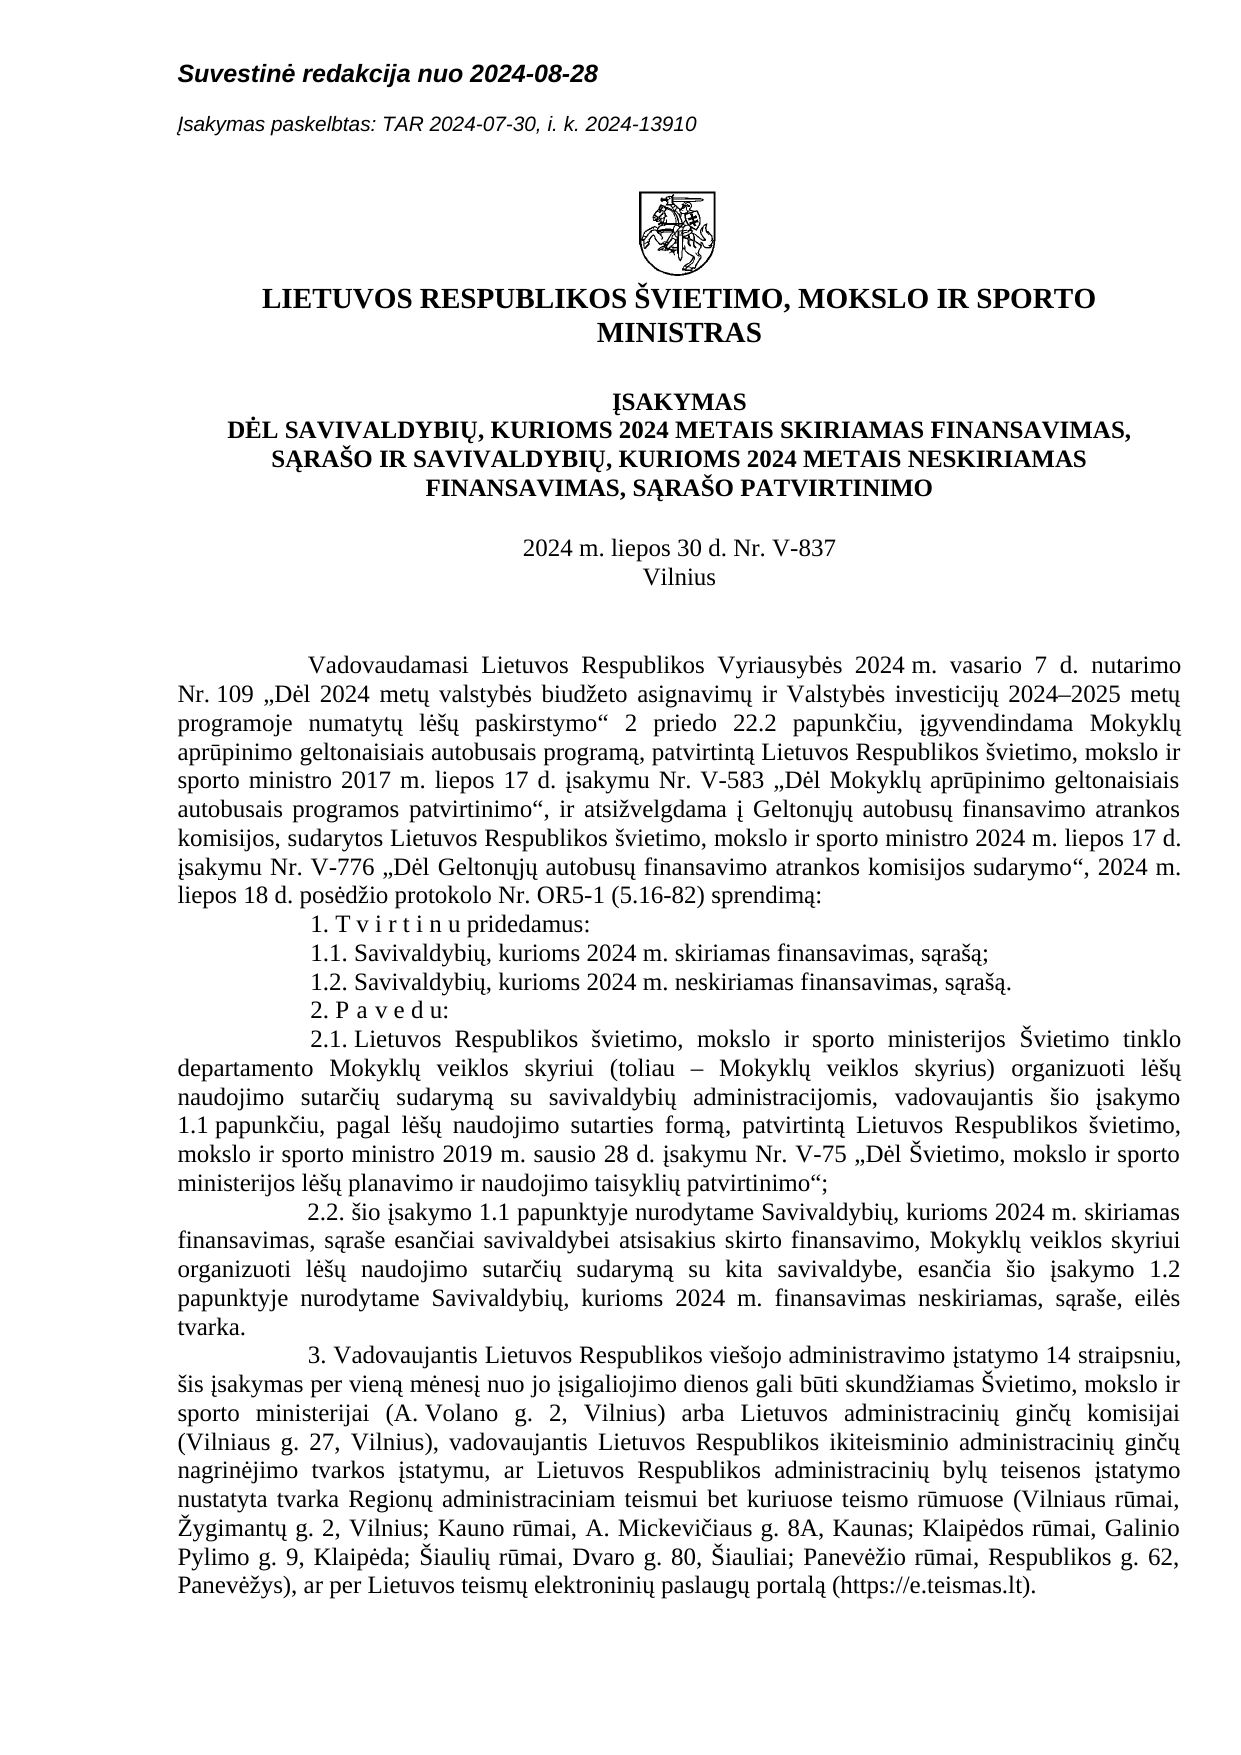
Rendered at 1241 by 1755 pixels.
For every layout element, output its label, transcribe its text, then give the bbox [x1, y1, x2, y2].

text ĮSAKYMAS [177, 387, 1181, 416]
text Vadovaudamasi Lietuvos Respublikos Vyriausybės 2024 m. vasario 7 d. nutarimo Nr. 109 „Dėl 2024 metų valstybės biudžeto asignavimų ir Valstybės investicijų 2024–2025 metų programoje numatytų lėšų paskirstymo“ 2 priedo 22.2 papunkčiu, įgyvendindama Mokyklų aprūpinimo geltonaisiais autobusais programą, patvirtintą Lietuvos Respublikos švietimo, mokslo ir sporto ministro 2017 m. liepos 17 d. įsakymu Nr. V-583 „Dėl Mokyklų aprūpinimo geltonaisiais autobusais programos patvirtinimo“, ir atsižvelgdama į Geltonųjų autobusų finansavimo atrankos komisijos, sudarytos Lietuvos Respublikos švietimo, mokslo ir sporto ministro 2024 m. liepos 17 d. įsakymu Nr. V-776 „Dėl Geltonųjų autobusų finansavimo atrankos komisijos sudarymo“, 2024 m. liepos 18 d. posėdžio protokolo Nr. OR5-1 (5.16-82) sprendimą: [177, 650, 1181, 909]
text 3. Vadovaujantis Lietuvos Respublikos viešojo administravimo įstatymo 14 straipsniu, šis įsakymas per vieną mėnesį nuo jo įsigaliojimo dienos gali būti skundžiamas Švietimo, mokslo ir sporto ministerijai (A. Volano g. 2, Vilnius) arba Lietuvos administracinių ginčų komisijai (Vilniaus g. 27, Vilnius), vadovaujantis Lietuvos Respublikos ikiteisminio administracinių ginčų nagrinėjimo tvarkos įstatymu, ar Lietuvos Respublikos administracinių bylų teisenos įstatymo nustatyta tvarka Regionų administraciniam teismui bet kuriuose teismo rūmuose (Vilniaus rūmai, Žygimantų g. 2, Vilnius; Kauno rūmai, A. Mickevičiaus g. 8A, Kaunas; Klaipėdos rūmai, Galinio Pylimo g. 9, Klaipėda; Šiaulių rūmai, Dvaro g. 80, Šiauliai; Panevėžio rūmai, Respublikos g. 62, Panevėžys), ar per Lietuvos teismų elektroninių paslaugų portalą (https://e.teismas.lt). [177, 1340, 1181, 1599]
text 1.2. Savivaldybių, kurioms 2024 m. neskiriamas finansavimas, sąrašą. [177, 967, 1181, 995]
text 1.1. Savivaldybių, kurioms 2024 m. skiriamas finansavimas, sąrašą; [177, 938, 1181, 967]
text 2.2. šio įsakymo 1.1 papunktyje nurodytame Savivaldybių, kurioms 2024 m. skiriamas finansavimas, sąraše esančiai savivaldybei atsisakius skirto finansavimo, Mokyklų veiklos skyriui organizuoti lėšų naudojimo sutarčių sudarymą su kita savivaldybe, esančia šio įsakymo 1.2 papunktyje nurodytame Savivaldybių, kurioms 2024 m. finansavimas neskiriamas, sąraše, eilės tvarka. [177, 1197, 1181, 1340]
text 2. Pavedu: [177, 995, 1181, 1024]
text DĖL SAVIVALDYBIŲ, KURIOMS 2024 METAIS SKIRIAMAS FINANSAVIMAS, SĄRAŠO IR SAVIVALDYBIŲ, KURIOMS 2024 METAIS NESKIRIAMAS FINANSAVIMAS, SĄRAŠO PATVIRTINIMO [177, 416, 1181, 502]
text Įsakymas paskelbtas: TAR 2024-07-30, i. k. 2024-13910 [177, 112, 1181, 136]
subtitle 2024 m. liepos 30 d. Nr. V-837 [177, 533, 1181, 562]
text 1. T v i r t i n u pridedamus: [177, 909, 1181, 938]
text Vilnius [177, 562, 1181, 591]
text Suvestinė redakcija nuo 2024-08-28 [177, 59, 1181, 88]
text LIETUVOS RESPUBLIKOS ŠVIETIMO, MOKSLO IR SPORTO MINISTRAS [177, 281, 1181, 348]
text 2.1. Lietuvos Respublikos švietimo, mokslo ir sporto ministerijos Švietimo tinklo departamento Mokyklų veiklos skyriui (toliau – Mokyklų veiklos skyrius) organizuoti lėšų naudojimo sutarčių sudarymą su savivaldybių administracijomis, vadovaujantis šio įsakymo 1.1 papunkčiu, pagal lėšų naudojimo sutarties formą, patvirtintą Lietuvos Respublikos švietimo, mokslo ir sporto ministro 2019 m. sausio 28 d. įsakymu Nr. V-75 „Dėl Švietimo, mokslo ir sporto ministerijos lėšų planavimo ir naudojimo taisyklių patvirtinimo“; [177, 1024, 1181, 1197]
